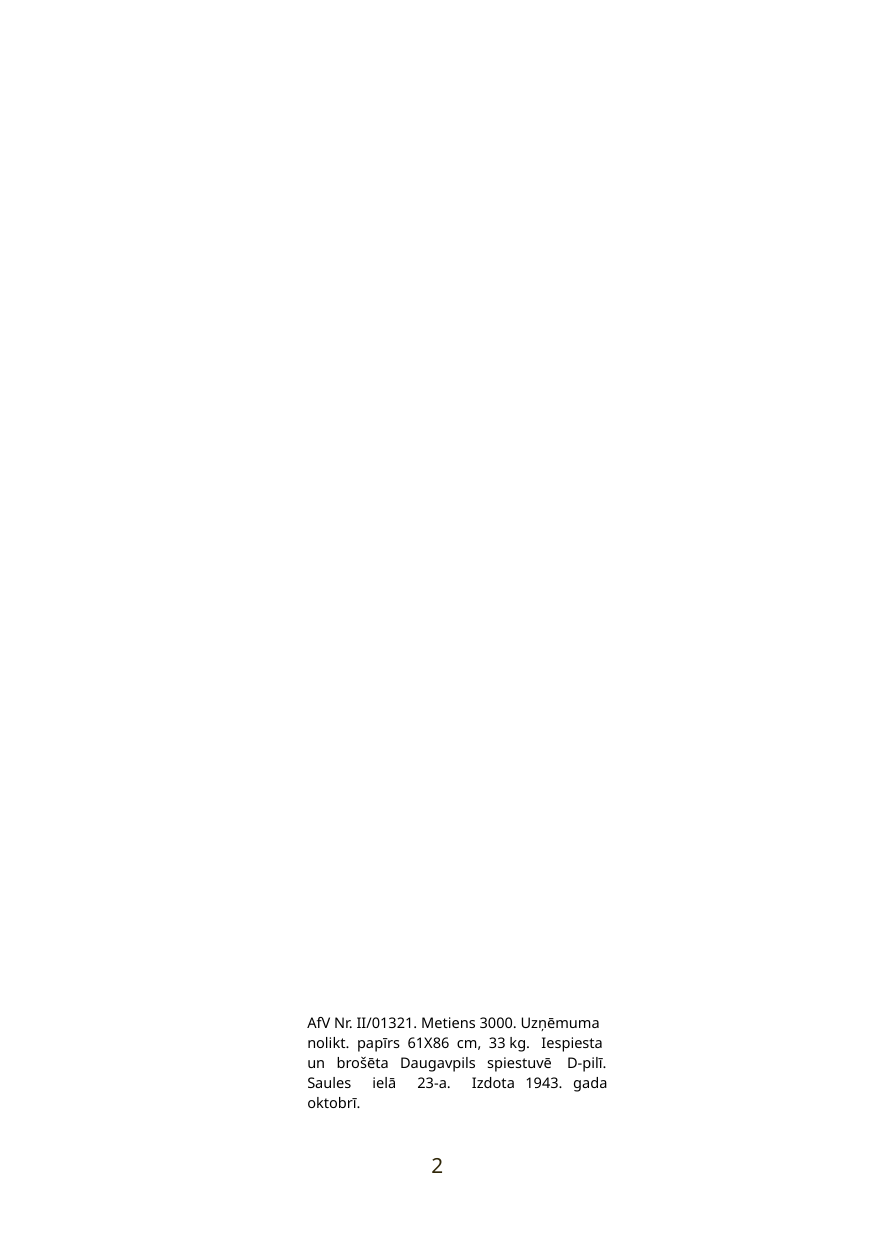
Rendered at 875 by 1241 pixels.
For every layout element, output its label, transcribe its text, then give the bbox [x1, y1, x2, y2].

text un brošēta Daugavpils spiestuvē D-pilī. [307, 1053, 608, 1072]
text AfV Nr. II/01321. Metiens 3000. Uzņēmuma [307, 1013, 608, 1033]
text nolikt. papīrs 61X86 cm, 33 kg. Iespiesta [307, 1033, 608, 1053]
text Saules ielā 23-a. Izdota 1943. gada oktobrī. [307, 1072, 608, 1112]
